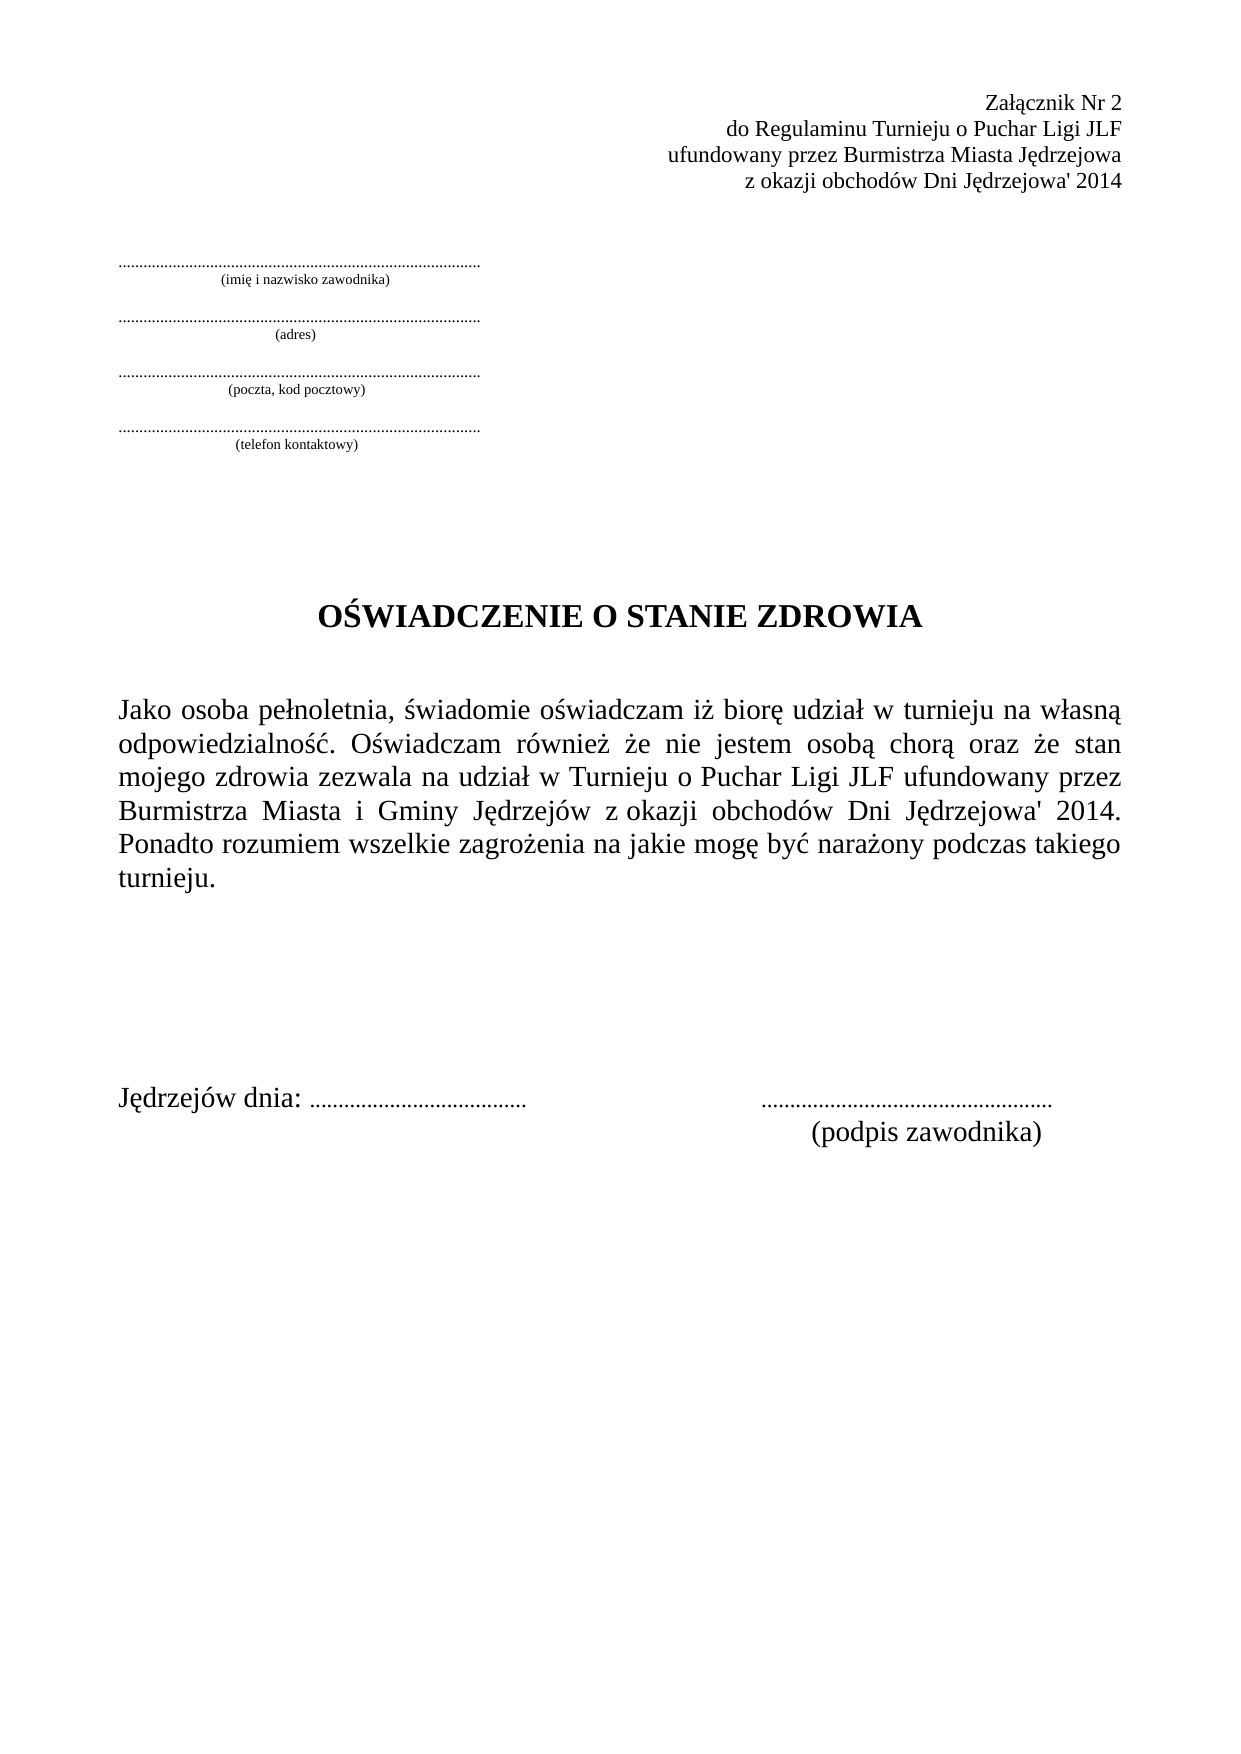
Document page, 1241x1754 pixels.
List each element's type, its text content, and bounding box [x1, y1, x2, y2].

text do Regulaminu Turnieju o Puchar Ligi JLF [118, 115, 1122, 141]
text ....................................................................................... [118, 251, 1122, 271]
text (adres) [118, 326, 1122, 342]
text (imię i nazwisko zawodnika) [118, 271, 1122, 287]
text Jędrzejów dnia: ...................................... ................................................... [118, 1080, 1122, 1114]
text (podpis zawodnika) [118, 1114, 1122, 1147]
text ufundowany przez Burmistrza Miasta Jędrzejowa [118, 141, 1122, 168]
text Załącznik Nr 2 [118, 88, 1122, 115]
text OŚWIADCZENIE O STANIE ZDROWIA [118, 596, 1122, 635]
text ....................................................................................... [118, 307, 1122, 326]
text (poczta, kod pocztowy) [118, 381, 1122, 398]
text ....................................................................................... [118, 417, 1122, 436]
text Jako osoba pełnoletnia, świadomie oświadczam iż biorę udział w turnieju na własną odpowiedzialność. Oświadczam również że nie jestem osobą chorą oraz że stan mojego zdrowia zezwala na udział w Turnieju o Puchar Ligi JLF ufundowany przez Burmistrza Miasta i Gminy Jędrzejów z okazji obchodów Dni Jędrzejowa' 2014. Ponadto rozumiem wszelkie zagrożenia na jakie mogę być narażony podczas takiego turnieju. [118, 692, 1122, 893]
text (telefon kontaktowy) [118, 436, 1122, 453]
text z okazji obchodów Dni Jędrzejowa' 2014 [118, 168, 1122, 194]
text ....................................................................................... [118, 362, 1122, 381]
